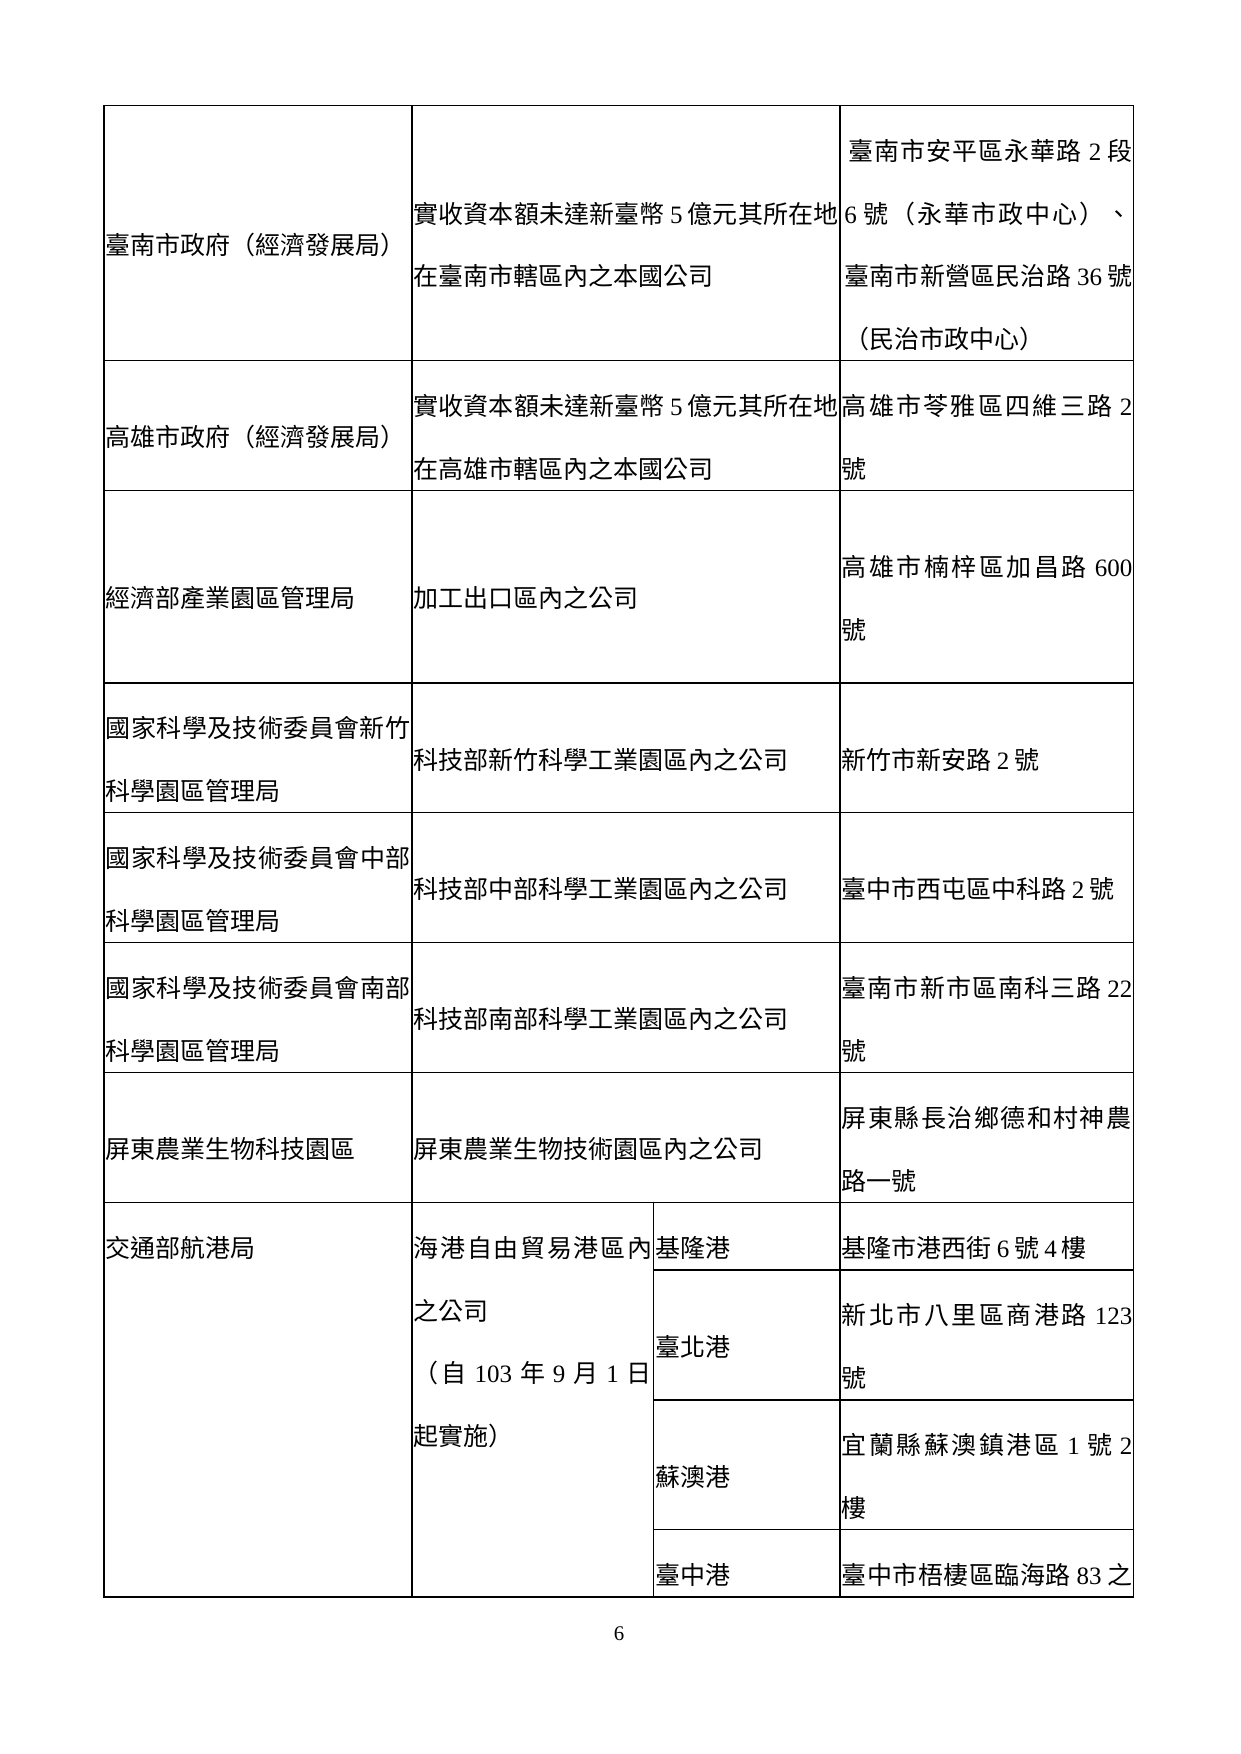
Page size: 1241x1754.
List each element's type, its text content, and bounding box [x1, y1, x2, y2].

table_cell 加工出口區內之公司 [413, 491, 839, 682]
table_cell 宜蘭縣蘇澳鎮港區1號2樓 [841, 1401, 1133, 1529]
table_cell 國家科學及技術委員會新竹科學園區管理局 [105, 684, 411, 812]
table_cell 科技部中部科學工業園區內之公司 [413, 813, 839, 942]
table_cell 科技部南部科學工業園區內之公司 [413, 943, 839, 1072]
table_cell 臺南市政府（經濟發展局） [105, 106, 411, 360]
table_cell 國家科學及技術委員會中部科學園區管理局 [105, 813, 411, 942]
table_cell 屏東農業生物科技園區 [105, 1073, 411, 1202]
table_cell 科技部新竹科學工業園區內之公司 [413, 684, 839, 812]
table_cell 高雄市苓雅區四維三路2號 [841, 361, 1133, 489]
table_cell 高雄市政府（經濟發展局） [105, 361, 411, 489]
table_cell 基隆港 [654, 1203, 839, 1269]
table_cell 實收資本額未達新臺幣5億元其所在地在臺南市轄區內之本國公司 [413, 106, 839, 360]
table_cell 高雄市楠梓區加昌路600號 [841, 491, 1133, 682]
table_cell 屏東縣長治鄉德和村神農路一號 [841, 1073, 1133, 1202]
table_cell 交通部航港局 [105, 1203, 411, 1596]
table_cell 臺中港 [654, 1530, 839, 1596]
table_cell 國家科學及技術委員會南部科學園區管理局 [105, 943, 411, 1072]
table_cell 經濟部產業園區管理局 [105, 491, 411, 682]
table_cell 基隆市港西街6號4樓 [841, 1203, 1133, 1269]
table_cell 實收資本額未達新臺幣5億元其所在地在高雄市轄區內之本國公司 [413, 361, 839, 489]
table_cell 屏東農業生物技術園區內之公司 [413, 1073, 839, 1202]
table_cell 海港自由貿易港區內之公司 （自103年9月1日起實施） [413, 1203, 653, 1596]
table_cell 臺中市西屯區中科路2號 [841, 813, 1133, 942]
table_cell 新竹市新安路2號 [841, 684, 1133, 812]
table_cell 臺南市新市區南科三路22號 [841, 943, 1133, 1072]
table_cell 臺南市安平區永華路2段6號（永華市政中心）、臺南市新營區民治路36號（民治市政中心） [841, 106, 1133, 360]
table_cell 蘇澳港 [654, 1401, 839, 1529]
table_cell 新北市八里區商港路123號 [841, 1271, 1133, 1399]
table_cell 臺北港 [654, 1271, 839, 1399]
table_cell 臺中市梧棲區臨海路83之 [841, 1530, 1133, 1596]
